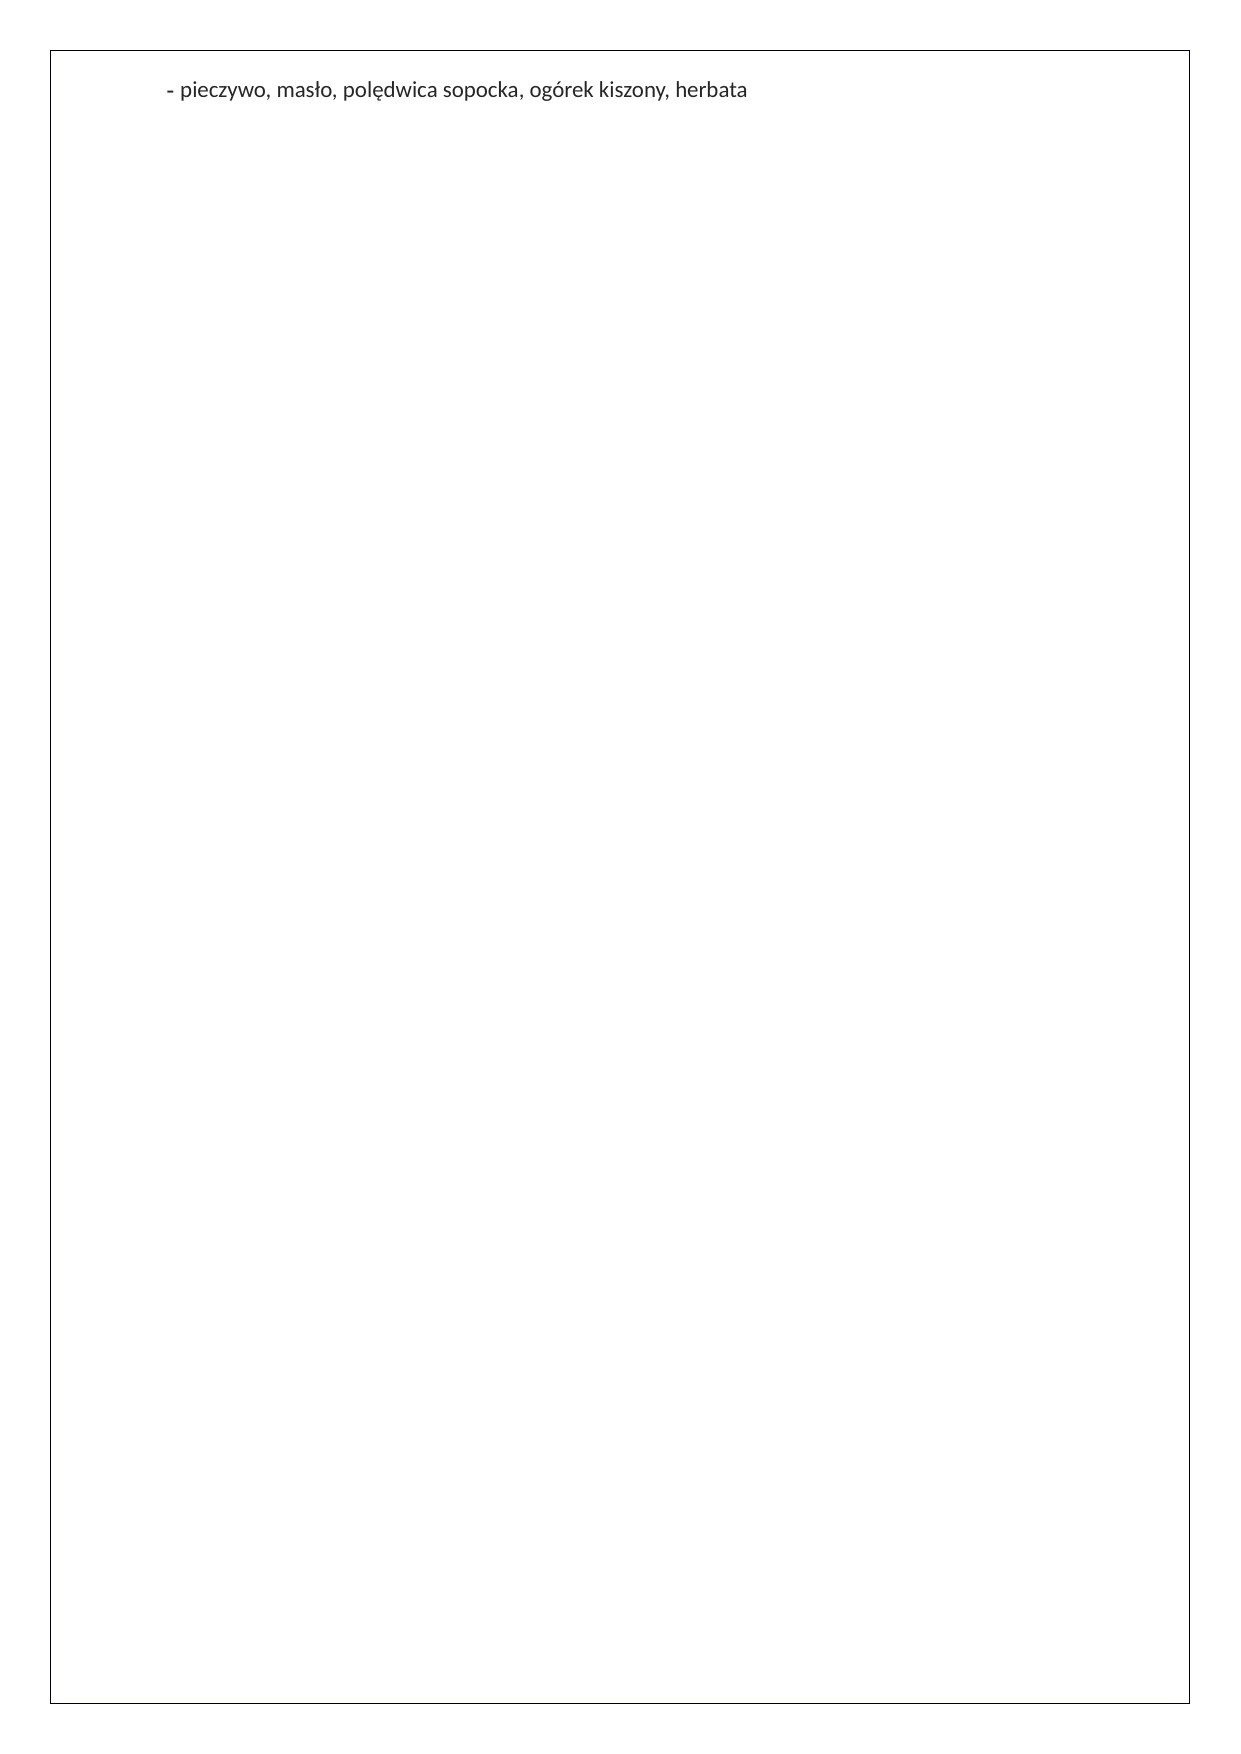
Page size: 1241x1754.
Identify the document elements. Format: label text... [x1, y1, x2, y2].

text - pieczywo, masło, polędwica sopocka, ogórek kiszony, herbata [75, 75, 1165, 103]
